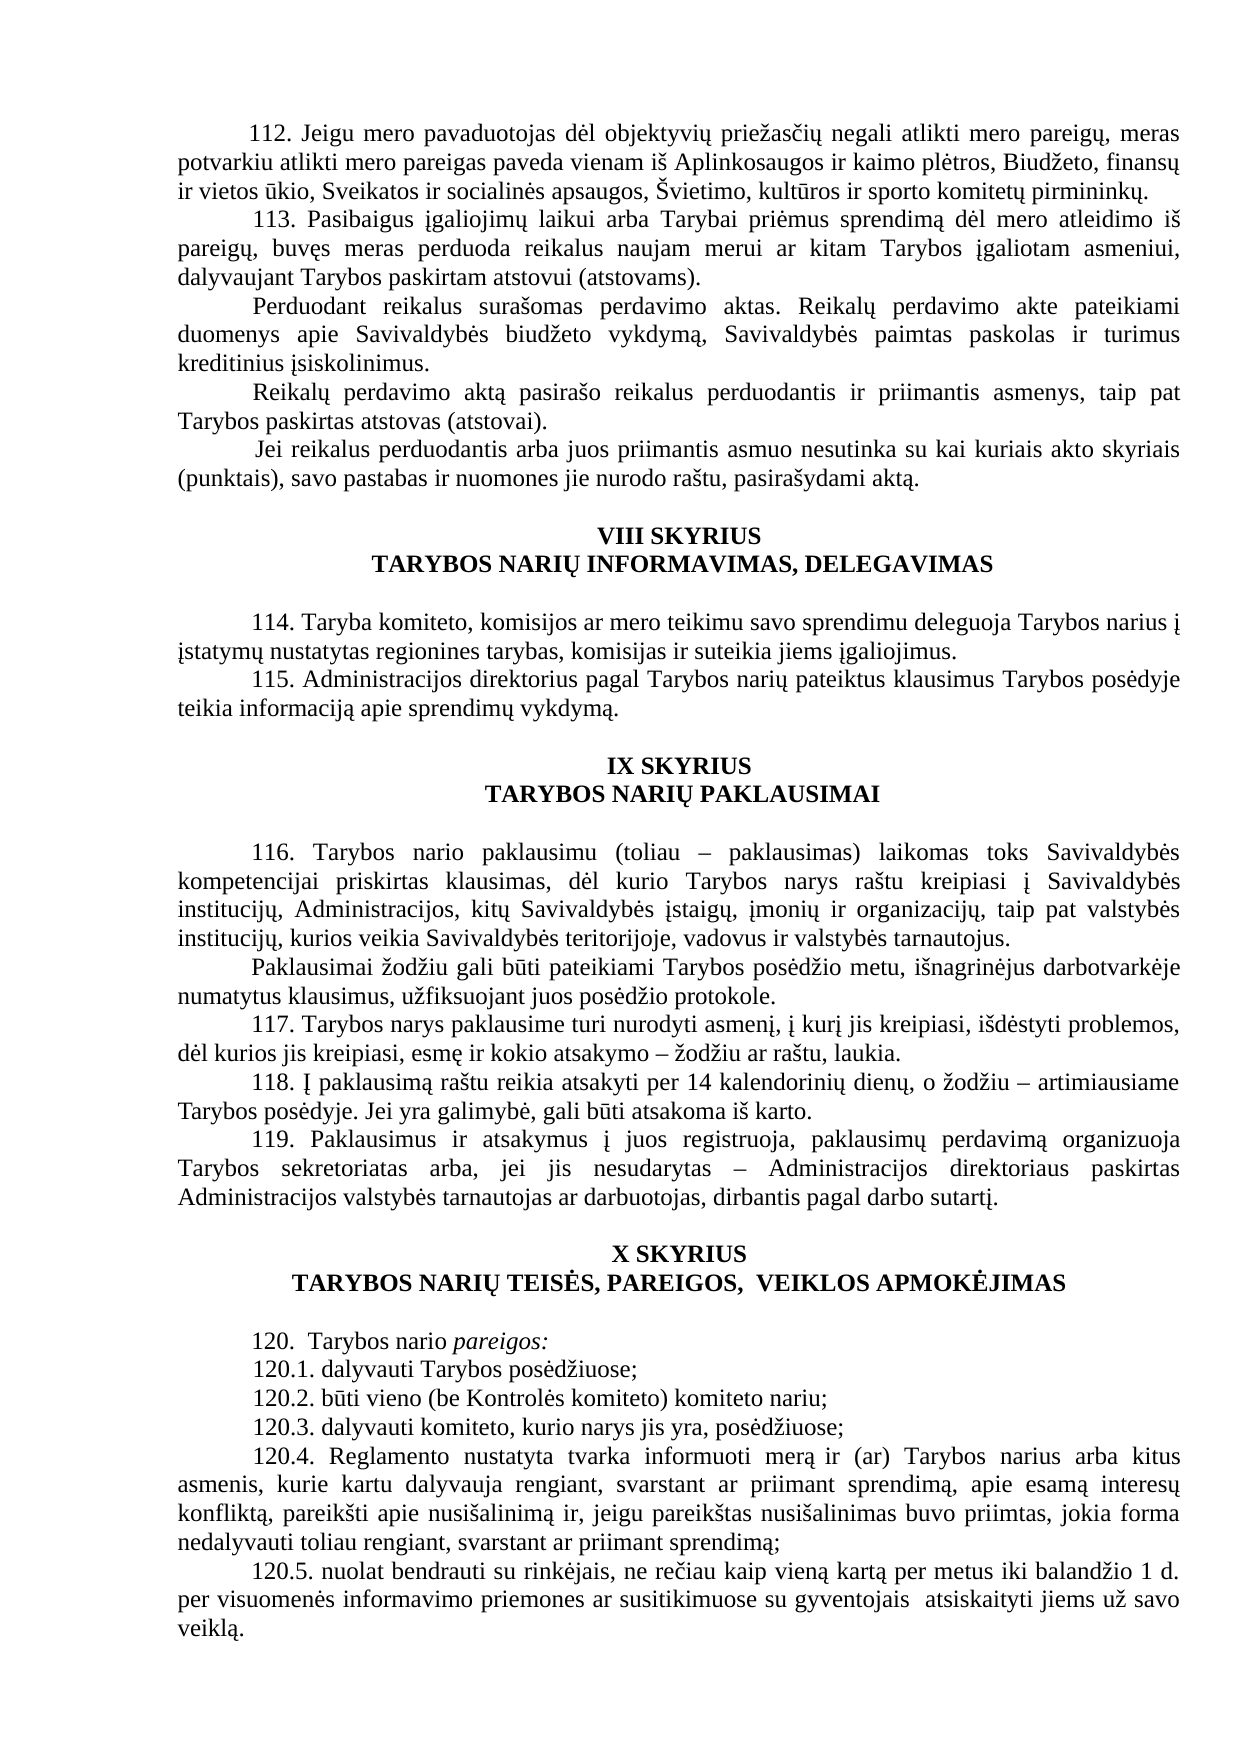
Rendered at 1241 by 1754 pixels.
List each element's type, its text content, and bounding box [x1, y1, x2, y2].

text 120.4. Reglamento nustatyta tvarka informuoti merą ir (ar) Tarybos narius arba kitus asmenis, kurie kartu dalyvauja rengiant, svarstant ar priimant sprendimą, apie esamą interesų konfliktą, pareikšti apie nusišalinimą ir, jeigu pareikštas nusišalinimas buvo priimtas, jokia forma nedalyvauti toliau rengiant, svarstant ar priimant sprendimą; [177, 1441, 1181, 1556]
text VIII SKYRIUS [177, 521, 1181, 549]
text 113. Pasibaigus įgaliojimų laikui arba Tarybai priėmus sprendimą dėl mero atleidimo iš pareigų, buvęs meras perduoda reikalus naujam merui ar kitam Tarybos įgaliotam asmeniui, dalyvaujant Tarybos paskirtam atstovui (atstovams). [177, 204, 1181, 291]
text 120.1. dalyvauti Tarybos posėdžiuose; [177, 1354, 1181, 1383]
text 115. Administracijos direktorius pagal Tarybos narių pateiktus klausimus Tarybos posėdyje teikia informaciją apie sprendimų vykdymą. [177, 664, 1181, 722]
text 120. Tarybos nario pareigos: [177, 1326, 1181, 1354]
text TARYBOS NARIŲ INFORMAVIMAS, DELEGAVIMAS [177, 549, 1181, 578]
text 120.5. nuolat bendrauti su rinkėjais, ne rečiau kaip vieną kartą per metus iki balandžio 1 d. per visuomenės informavimo priemones ar susitikimuose su gyventojais atsiskaityti jiems už savo veiklą. [177, 1556, 1181, 1642]
text Reikalų perdavimo aktą pasirašo reikalus perduodantis ir priimantis asmenys, taip pat Tarybos paskirtas atstovas (atstovai). [177, 377, 1181, 434]
text IX SKYRIUS [177, 751, 1181, 779]
text 119. Paklausimus ir atsakymus į juos registruoja, paklausimų perdavimą organizuoja Tarybos sekretoriatas arba, jei jis nesudarytas – Administracijos direktoriaus paskirtas Administracijos valstybės tarnautojas ar darbuotojas, dirbantis pagal darbo sutartį. [177, 1124, 1181, 1211]
text Perduodant reikalus surašomas perdavimo aktas. Reikalų perdavimo akte pateikiami duomenys apie Savivaldybės biudžeto vykdymą, Savivaldybės paimtas paskolas ir turimus kreditinius įsiskolinimus. [177, 291, 1181, 377]
text Jei reikalus perduodantis arba juos priimantis asmuo nesutinka su kai kuriais akto skyriais (punktais), savo pastabas ir nuomones jie nurodo raštu, pasirašydami aktą. [177, 434, 1181, 492]
text Paklausimai žodžiu gali būti pateikiami Tarybos posėdžio metu, išnagrinėjus darbotvarkėje numatytus klausimus, užfiksuojant juos posėdžio protokole. [177, 952, 1181, 1009]
text TARYBOS NARIŲ PAKLAUSIMAI [177, 779, 1181, 808]
text 118. Į paklausimą raštu reikia atsakyti per 14 kalendorinių dienų, o žodžiu – artimiausiame Tarybos posėdyje. Jei yra galimybė, gali būti atsakoma iš karto. [177, 1067, 1181, 1124]
text 116. Tarybos nario paklausimu (toliau – paklausimas) laikomas toks Savivaldybės kompetencijai priskirtas klausimas, dėl kurio Tarybos narys raštu kreipiasi į Savivaldybės institucijų, Administracijos, kitų Savivaldybės įstaigų, įmonių ir organizacijų, taip pat valstybės institucijų, kurios veikia Savivaldybės teritorijoje, vadovus ir valstybės tarnautojus. [177, 837, 1181, 952]
text 112. Jeigu mero pavaduotojas dėl objektyvių priežasčių negali atlikti mero pareigų, meras potvarkiu atlikti mero pareigas paveda vienam iš Aplinkosaugos ir kaimo plėtros, Biudžeto, finansų ir vietos ūkio, Sveikatos ir socialinės apsaugos, Švietimo, kultūros ir sporto komitetų pirmininkų. [177, 118, 1181, 204]
text 120.3. dalyvauti komiteto, kurio narys jis yra, posėdžiuose; [177, 1412, 1181, 1441]
text TARYBOS NARIŲ TEISĖS, PAREIGOS, VEIKLOS APMOKĖJIMAS [177, 1268, 1181, 1297]
text 114. Taryba komiteto, komisijos ar mero teikimu savo sprendimu deleguoja Tarybos narius į įstatymų nustatytas regionines tarybas, komisijas ir suteikia jiems įgaliojimus. [177, 607, 1181, 664]
text 120.2. būti vieno (be Kontrolės komiteto) komiteto nariu; [177, 1383, 1181, 1412]
text X SKYRIUS [177, 1239, 1181, 1268]
text 117. Tarybos narys paklausime turi nurodyti asmenį, į kurį jis kreipiasi, išdėstyti problemos, dėl kurios jis kreipiasi, esmę ir kokio atsakymo – žodžiu ar raštu, laukia. [177, 1009, 1181, 1067]
